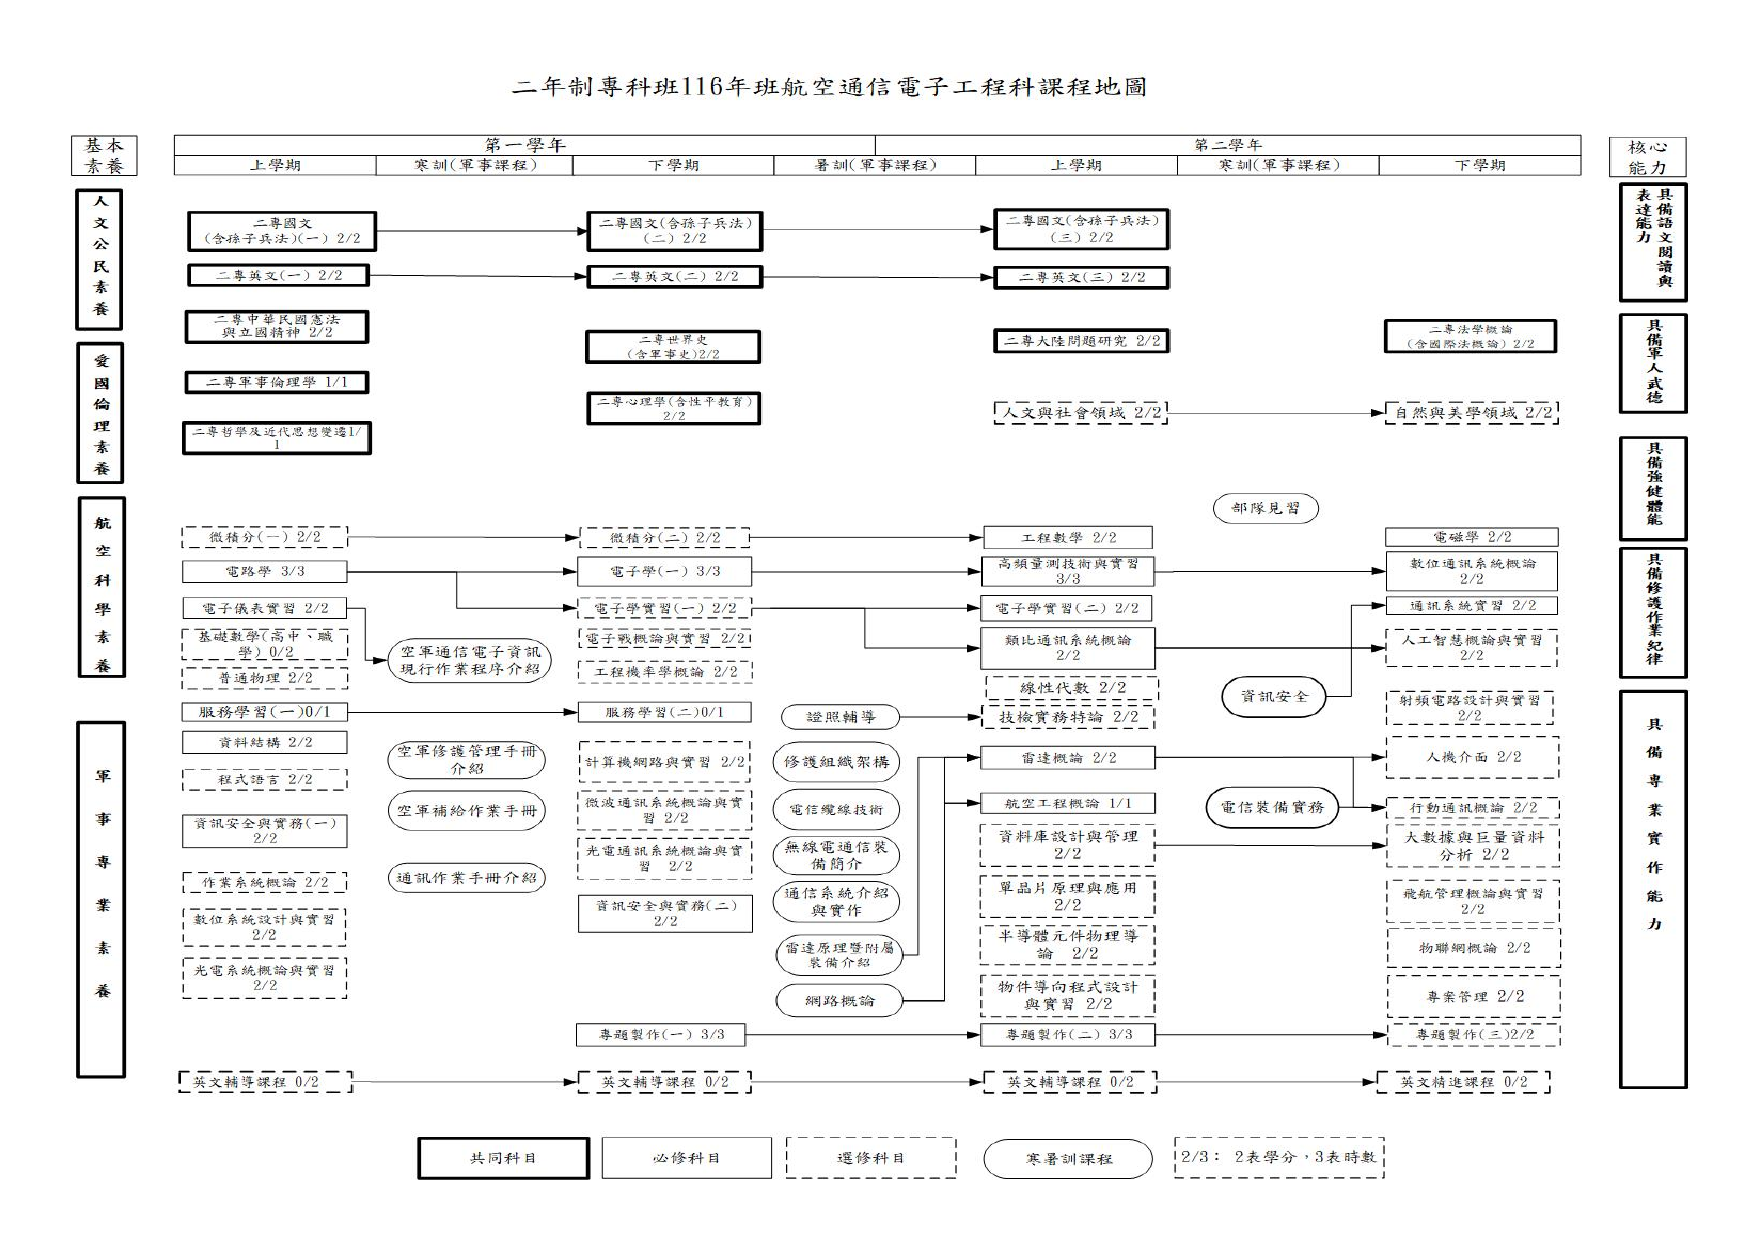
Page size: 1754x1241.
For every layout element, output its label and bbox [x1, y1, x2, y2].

picture [70, 58, 1690, 1180]
